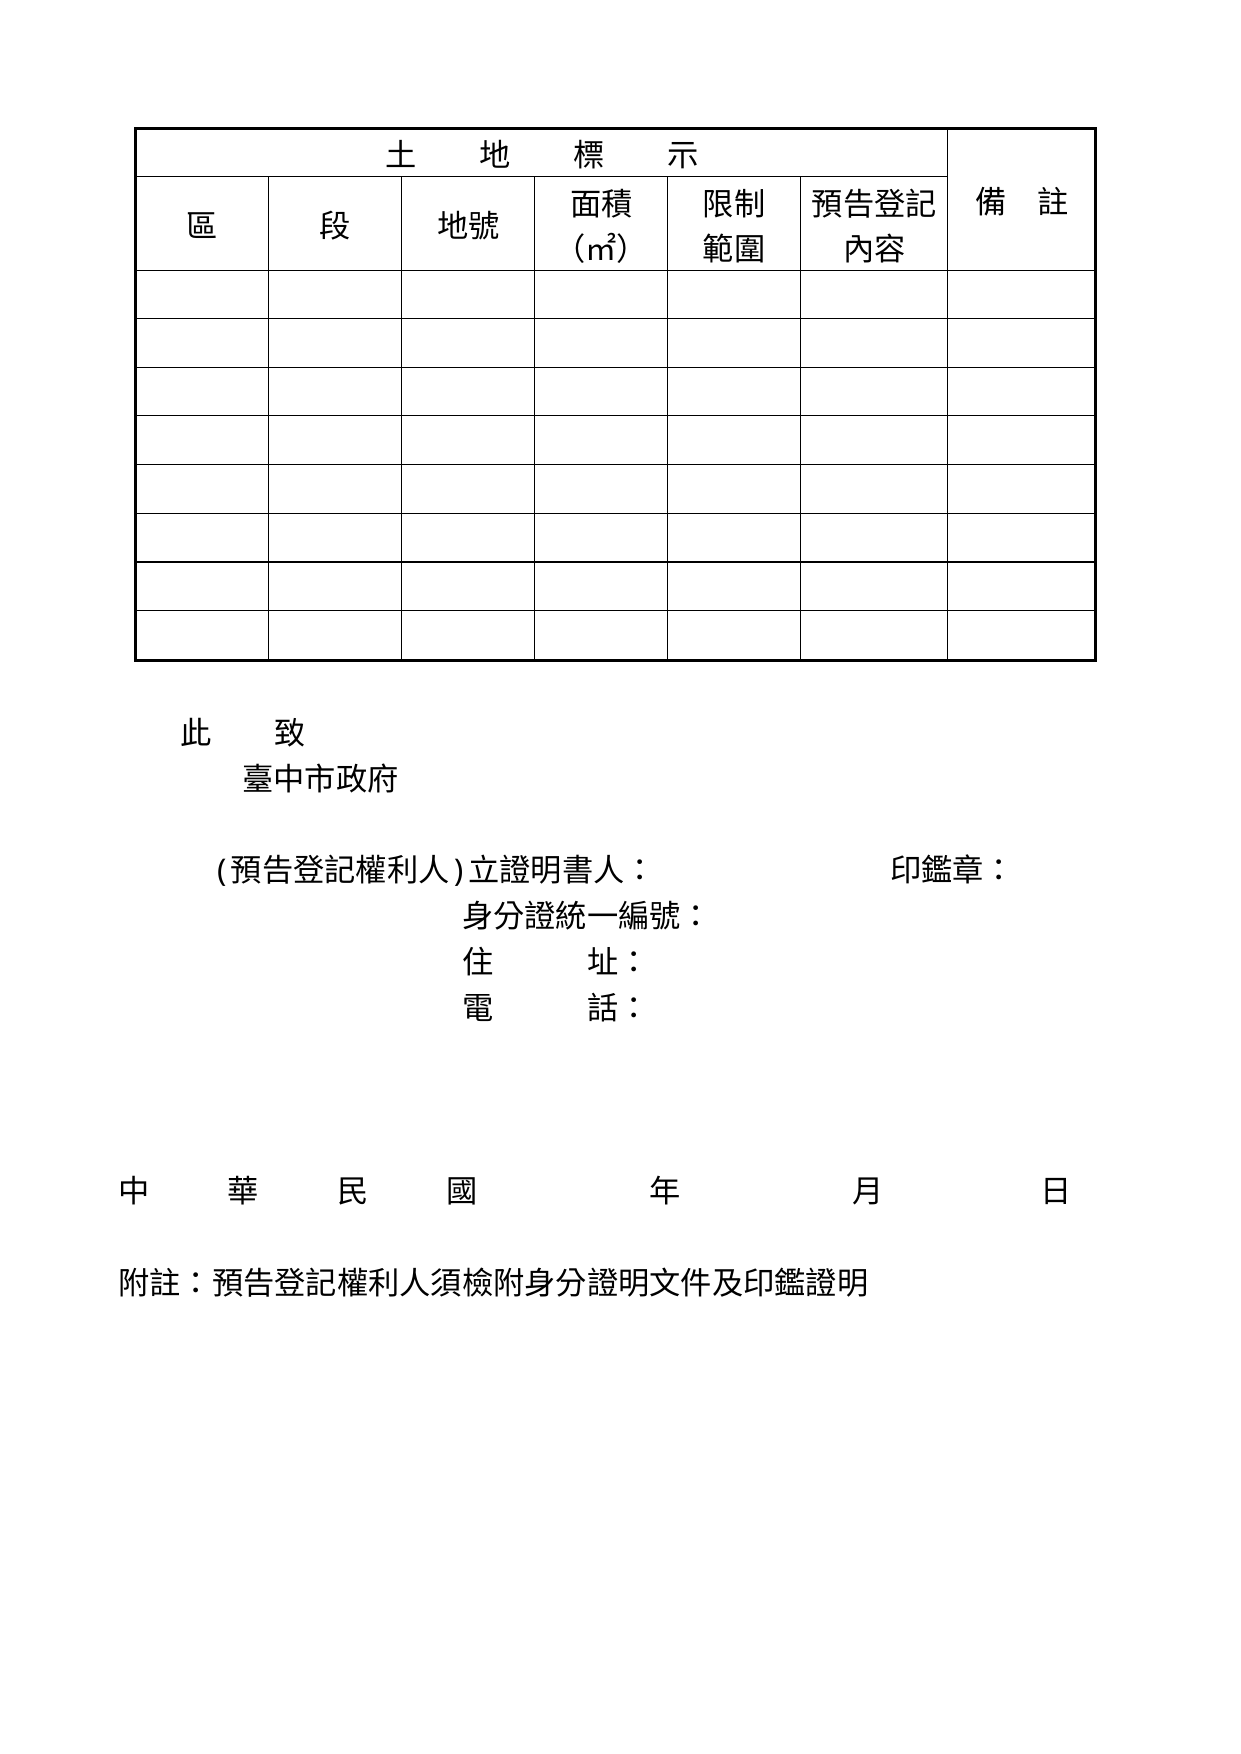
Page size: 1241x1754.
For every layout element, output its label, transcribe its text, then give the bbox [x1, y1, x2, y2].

table_cell [137, 319, 268, 367]
table_cell [137, 465, 268, 513]
table_cell [269, 319, 401, 367]
table_cell [668, 611, 800, 659]
table_cell [269, 271, 401, 318]
text 身分證統一編號： [118, 891, 1122, 937]
table_cell [535, 271, 667, 318]
table_cell [948, 611, 1094, 659]
table_cell [402, 611, 534, 659]
table_cell [269, 465, 401, 513]
table_cell 面積 （㎡） [535, 177, 667, 269]
table_cell [948, 465, 1094, 513]
table_cell [402, 563, 534, 610]
table_cell [535, 319, 667, 367]
table_header 土 地 標 示 [137, 130, 947, 176]
table_cell [269, 416, 401, 464]
table_cell [801, 465, 947, 513]
table_cell [668, 319, 800, 367]
table_cell [137, 611, 268, 659]
table_cell [801, 368, 947, 415]
table_cell [535, 563, 667, 610]
table_cell [269, 611, 401, 659]
table_cell [137, 416, 268, 464]
table_cell [137, 368, 268, 415]
table_cell [137, 271, 268, 318]
table_cell [402, 416, 534, 464]
table_cell [801, 514, 947, 561]
table_cell [535, 368, 667, 415]
table_cell [269, 514, 401, 561]
text 此 致 [118, 708, 1122, 753]
table_cell [801, 416, 947, 464]
table_cell [801, 611, 947, 659]
table_cell [535, 465, 667, 513]
table_cell [801, 319, 947, 367]
table_cell [402, 271, 534, 318]
table_cell [402, 465, 534, 513]
table_cell [668, 271, 800, 318]
table_cell [269, 563, 401, 610]
table_header 備 註 [948, 130, 1094, 269]
table_cell 限制 範圍 [668, 177, 800, 269]
table_cell [668, 514, 800, 561]
table_cell [948, 514, 1094, 561]
table_cell [668, 465, 800, 513]
table_cell [801, 271, 947, 318]
table_cell [948, 416, 1094, 464]
text 電 話： [118, 983, 1122, 1028]
text 中 華 民 國 年 月 日 [118, 1166, 1122, 1212]
table_cell [402, 514, 534, 561]
table_cell [801, 563, 947, 610]
text (預告登記權利人)立證明書人： 印鑑章： [118, 845, 1122, 891]
table_cell 地號 [402, 177, 534, 269]
table_cell [402, 368, 534, 415]
table_cell 區 [137, 177, 268, 269]
table_cell [948, 368, 1094, 415]
text 臺中市政府 [118, 753, 1122, 799]
table_cell [668, 563, 800, 610]
table_cell [535, 416, 667, 464]
table_cell [535, 514, 667, 561]
text 附註：預告登記權利人須檢附身分證明文件及印鑑證明 [118, 1258, 1122, 1303]
table_cell [948, 319, 1094, 367]
table_cell [668, 368, 800, 415]
table_cell [948, 563, 1094, 610]
table_cell [535, 611, 667, 659]
table_cell [668, 416, 800, 464]
text 住 址： [118, 937, 1122, 983]
table_cell [402, 319, 534, 367]
table_cell [137, 514, 268, 561]
table_cell [137, 563, 268, 610]
table_cell 預告登記內容 [801, 177, 947, 269]
table_cell 段 [269, 177, 401, 269]
table_cell [948, 271, 1094, 318]
table_cell [269, 368, 401, 415]
